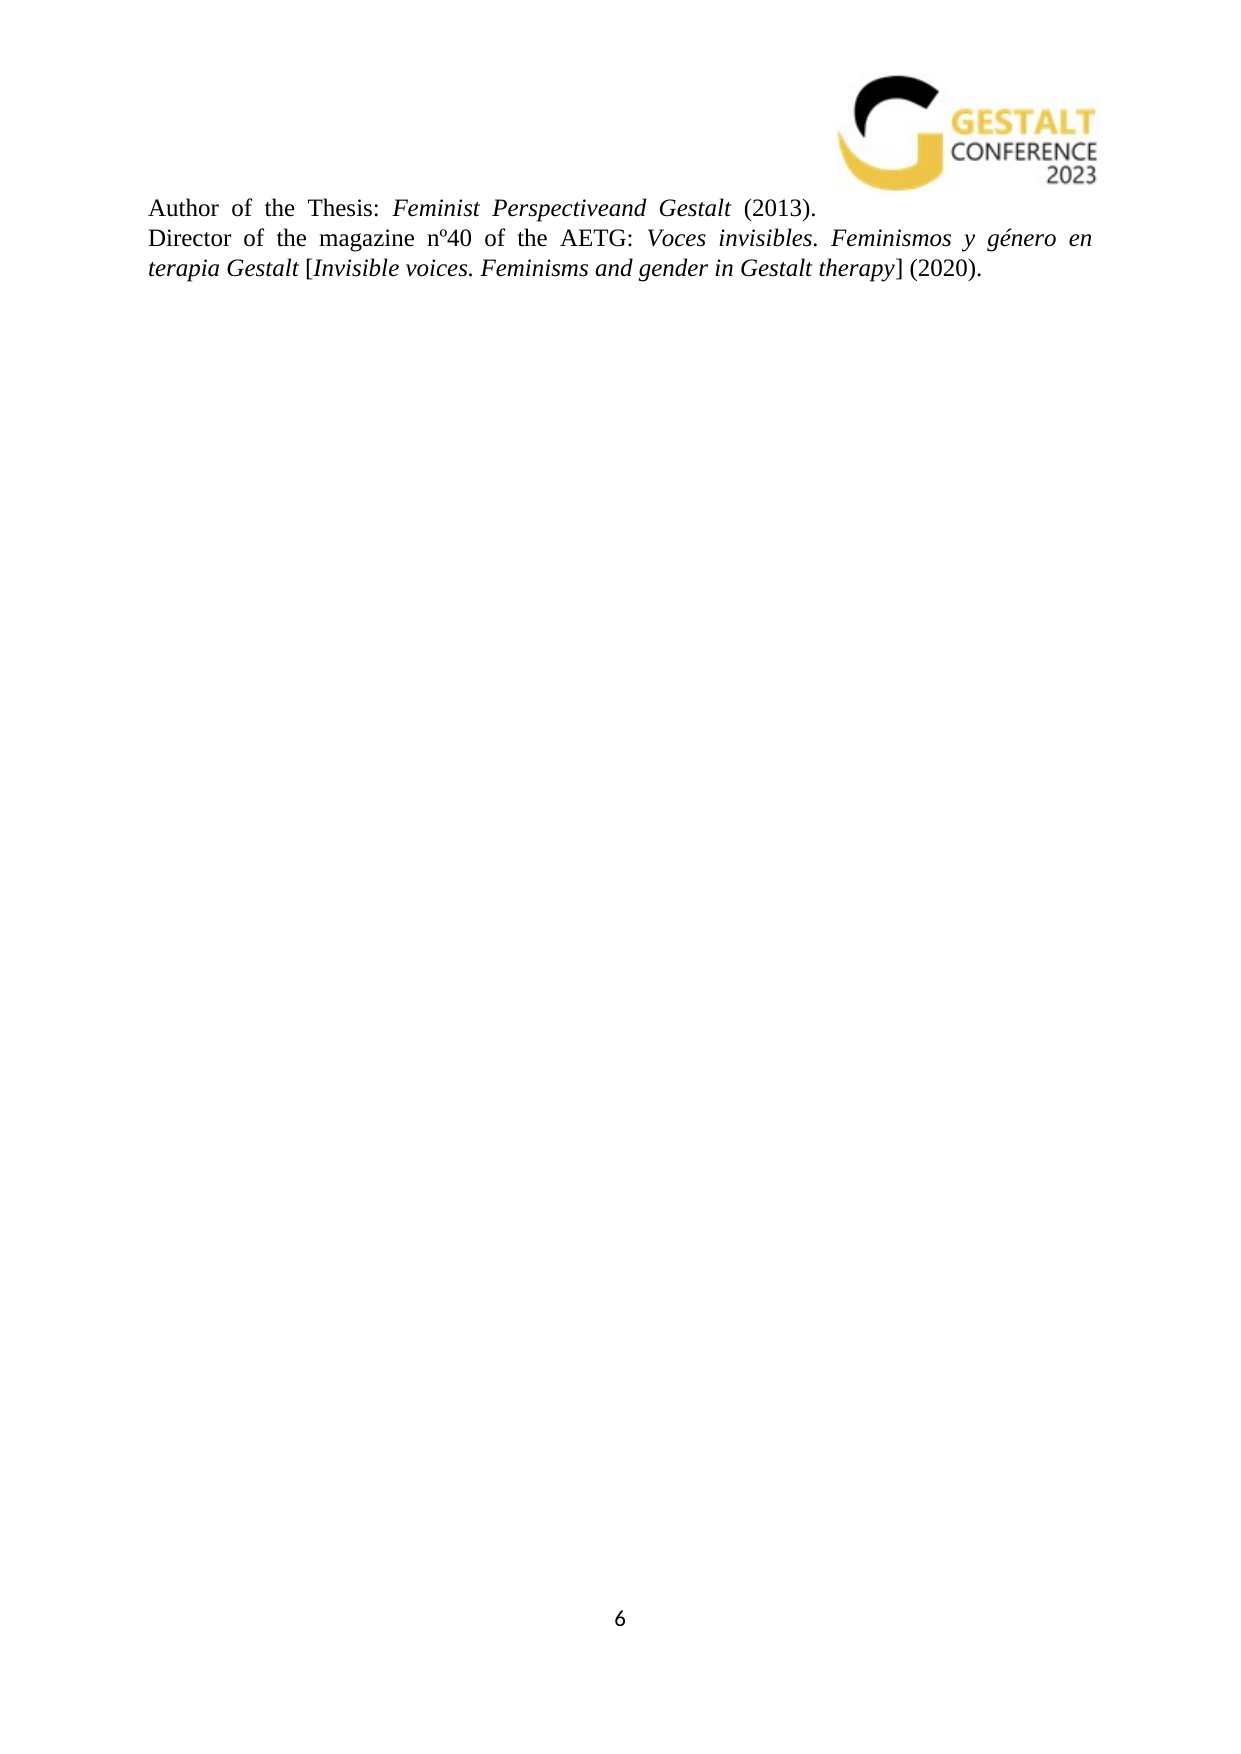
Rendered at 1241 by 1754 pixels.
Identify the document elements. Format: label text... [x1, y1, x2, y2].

text Author of the Thesis: Feminist Perspectiveand Gestalt (2013). Director of the magazine nº40 of the AETG: Voces invisibles. Feminismos y género en terapia Gestalt [Invisible voices. Feminisms and gender in Gestalt therapy] (2020). [148, 193, 1093, 282]
picture [835, 73, 1100, 194]
